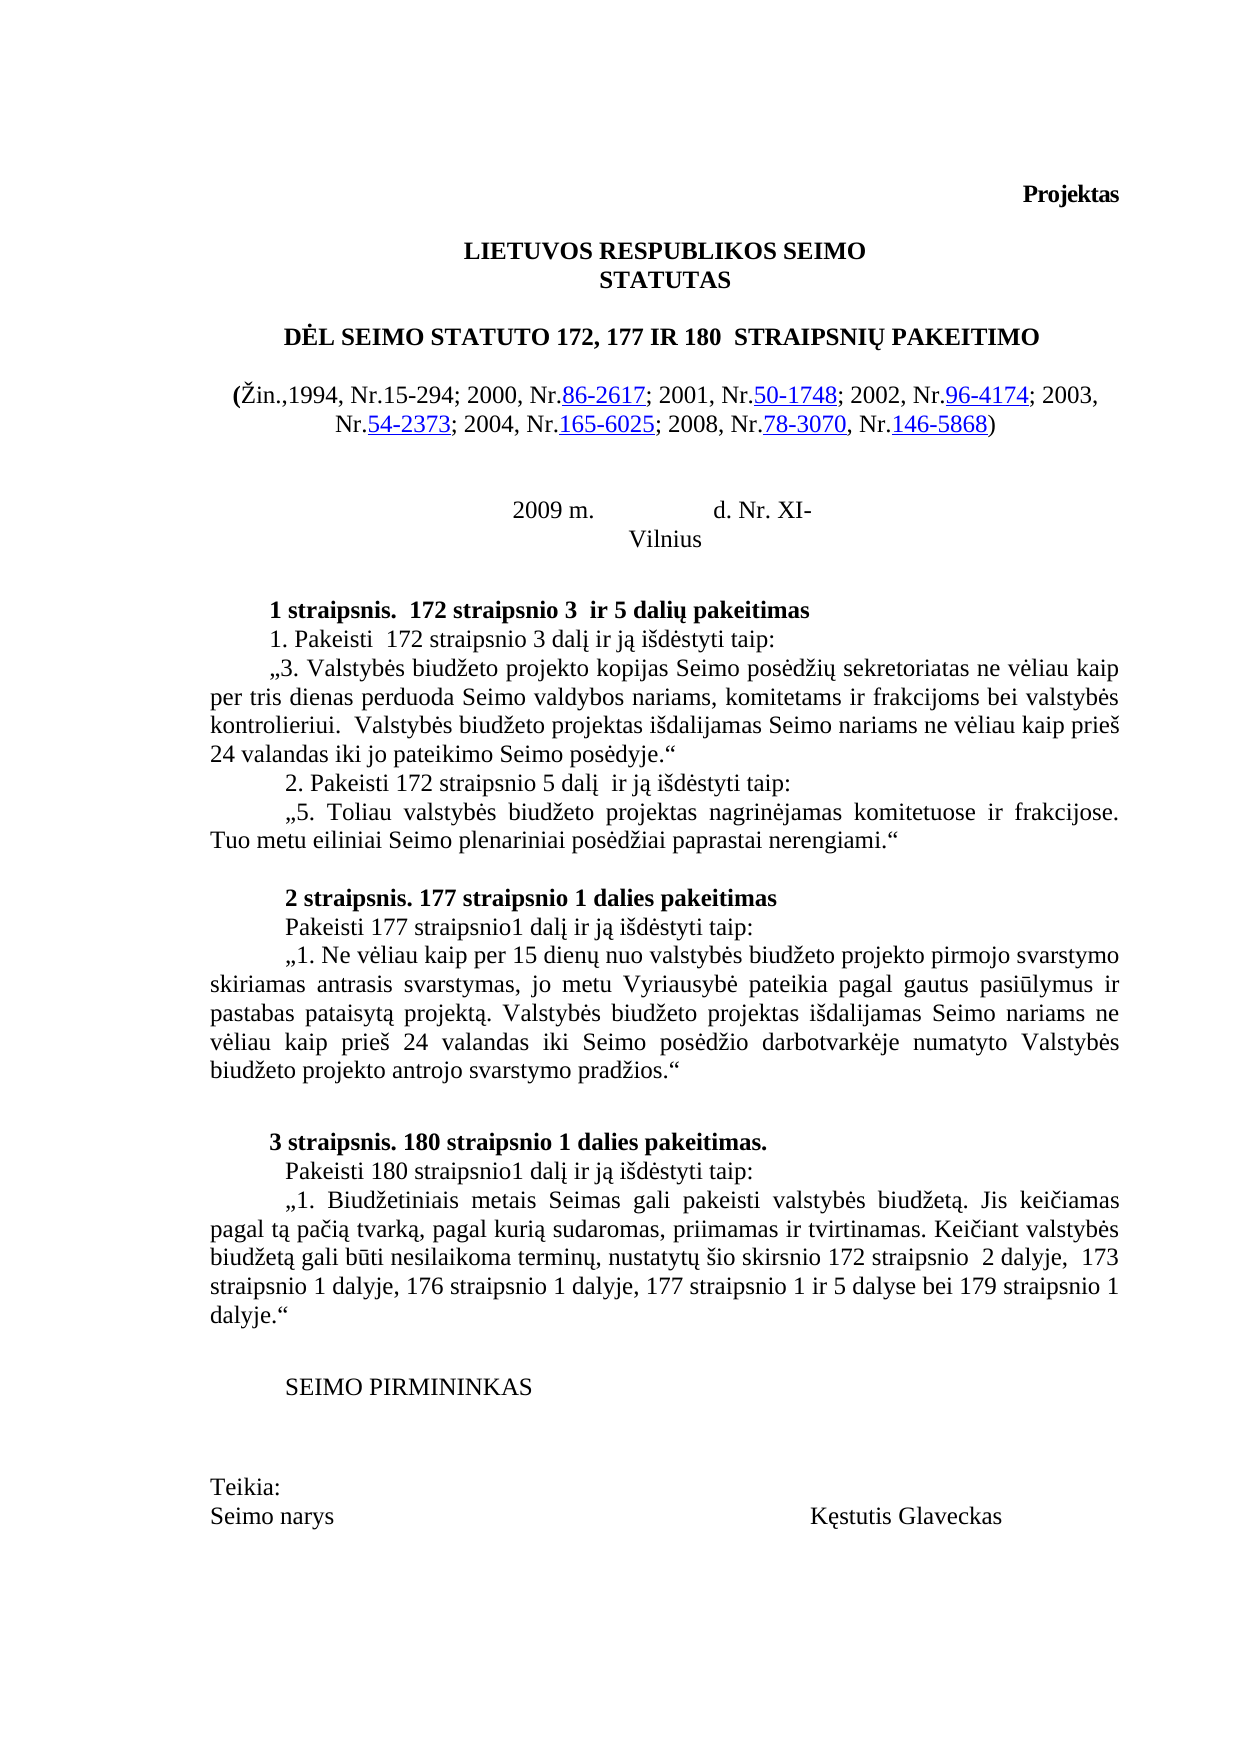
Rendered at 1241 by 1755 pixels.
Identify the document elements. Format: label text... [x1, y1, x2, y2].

text „3. Valstybės biudžeto projekto kopijas Seimo posėdžių sekretoriatas ne vėliau kaip per tris dienas perduoda Seimo valdybos nariams, komitetams ir frakcijoms bei valstybės kontrolieriui. Valstybės biudžeto projektas išdalijamas Seimo nariams ne vėliau kaip prieš 24 valandas iki jo pateikimo Seimo posėdyje.“ [210, 653, 1120, 768]
text Teikia: [210, 1472, 1120, 1501]
text Pakeisti 177 straipsnio1 dalį ir ją išdėstyti taip: [210, 912, 1120, 941]
text 2009 m. d. Nr. XI- [210, 495, 1120, 524]
text SEIMO PIRMININKAS [210, 1372, 1120, 1401]
text Pakeisti 180 straipsnio1 dalį ir ją išdėstyti taip: [210, 1156, 1120, 1185]
text Vilnius [210, 524, 1120, 552]
text „5. Toliau valstybės biudžeto projektas nagrinėjamas komitetuose ir frakcijose. Tuo metu eiliniai Seimo plenariniai posėdžiai paprastai nerengiami.“ [210, 797, 1120, 854]
text STATUTAS [210, 265, 1120, 294]
text 1 straipsnis. 172 straipsnio 3 ir 5 dalių pakeitimas [210, 596, 1120, 624]
text 2. Pakeisti 172 straipsnio 5 dalį ir ją išdėstyti taip: [210, 768, 1120, 797]
text „1. Biudžetiniais metais Seimas gali pakeisti valstybės biudžetą. Jis keičiamas pagal tą pačią tvarką, pagal kurią sudaromas, priimamas ir tvirtinamas. Keičiant valstybės biudžetą gali būti nesilaikoma terminų, nustatytų šio skirsnio 172 straipsnio 2 dalyje, 173 straipsnio 1 dalyje, 176 straipsnio 1 dalyje, 177 straipsnio 1 ir 5 dalyse bei 179 straipsnio 1 dalyje.“ [210, 1185, 1120, 1329]
text 3 straipsnis. 180 straipsnio 1 dalies pakeitimas. [210, 1127, 1120, 1156]
text „1. Ne vėliau kaip per 15 dienų nuo valstybės biudžeto projekto pirmojo svarstymo skiriamas antrasis svarstymas, jo metu Vyriausybė pateikia pagal gautus pasiūlymus ir pastabas pataisytą projektą. Valstybės biudžeto projektas išdalijamas Seimo nariams ne vėliau kaip prieš 24 valandas iki Seimo posėdžio darbotvarkėje numatyto Valstybės biudžeto projekto antrojo svarstymo pradžios.“ [210, 941, 1120, 1084]
text Projektas [210, 179, 1120, 207]
text 2 straipsnis. 177 straipsnio 1 dalies pakeitimas [210, 883, 1120, 912]
text (Žin.,1994, Nr.15-294; 2000, Nr.86-2617; 2001, Nr.50-1748; 2002, Nr.96-4174; 2003, Nr.54-2373; 2004, Nr.165-6025; 2008, Nr.78-3070, Nr.146-5868) [210, 380, 1120, 437]
text DĖL SEIMO STATUTO 172, 177 IR 180 STRAIPSNIŲ PAKEITIMO [210, 322, 1120, 351]
text 1. Pakeisti 172 straipsnio 3 dalį ir ją išdėstyti taip: [210, 624, 1120, 653]
text LIETUVOS RESPUBLIKOS SEIMO [210, 236, 1120, 265]
text Seimo narys Kęstutis Glaveckas [210, 1501, 1120, 1559]
